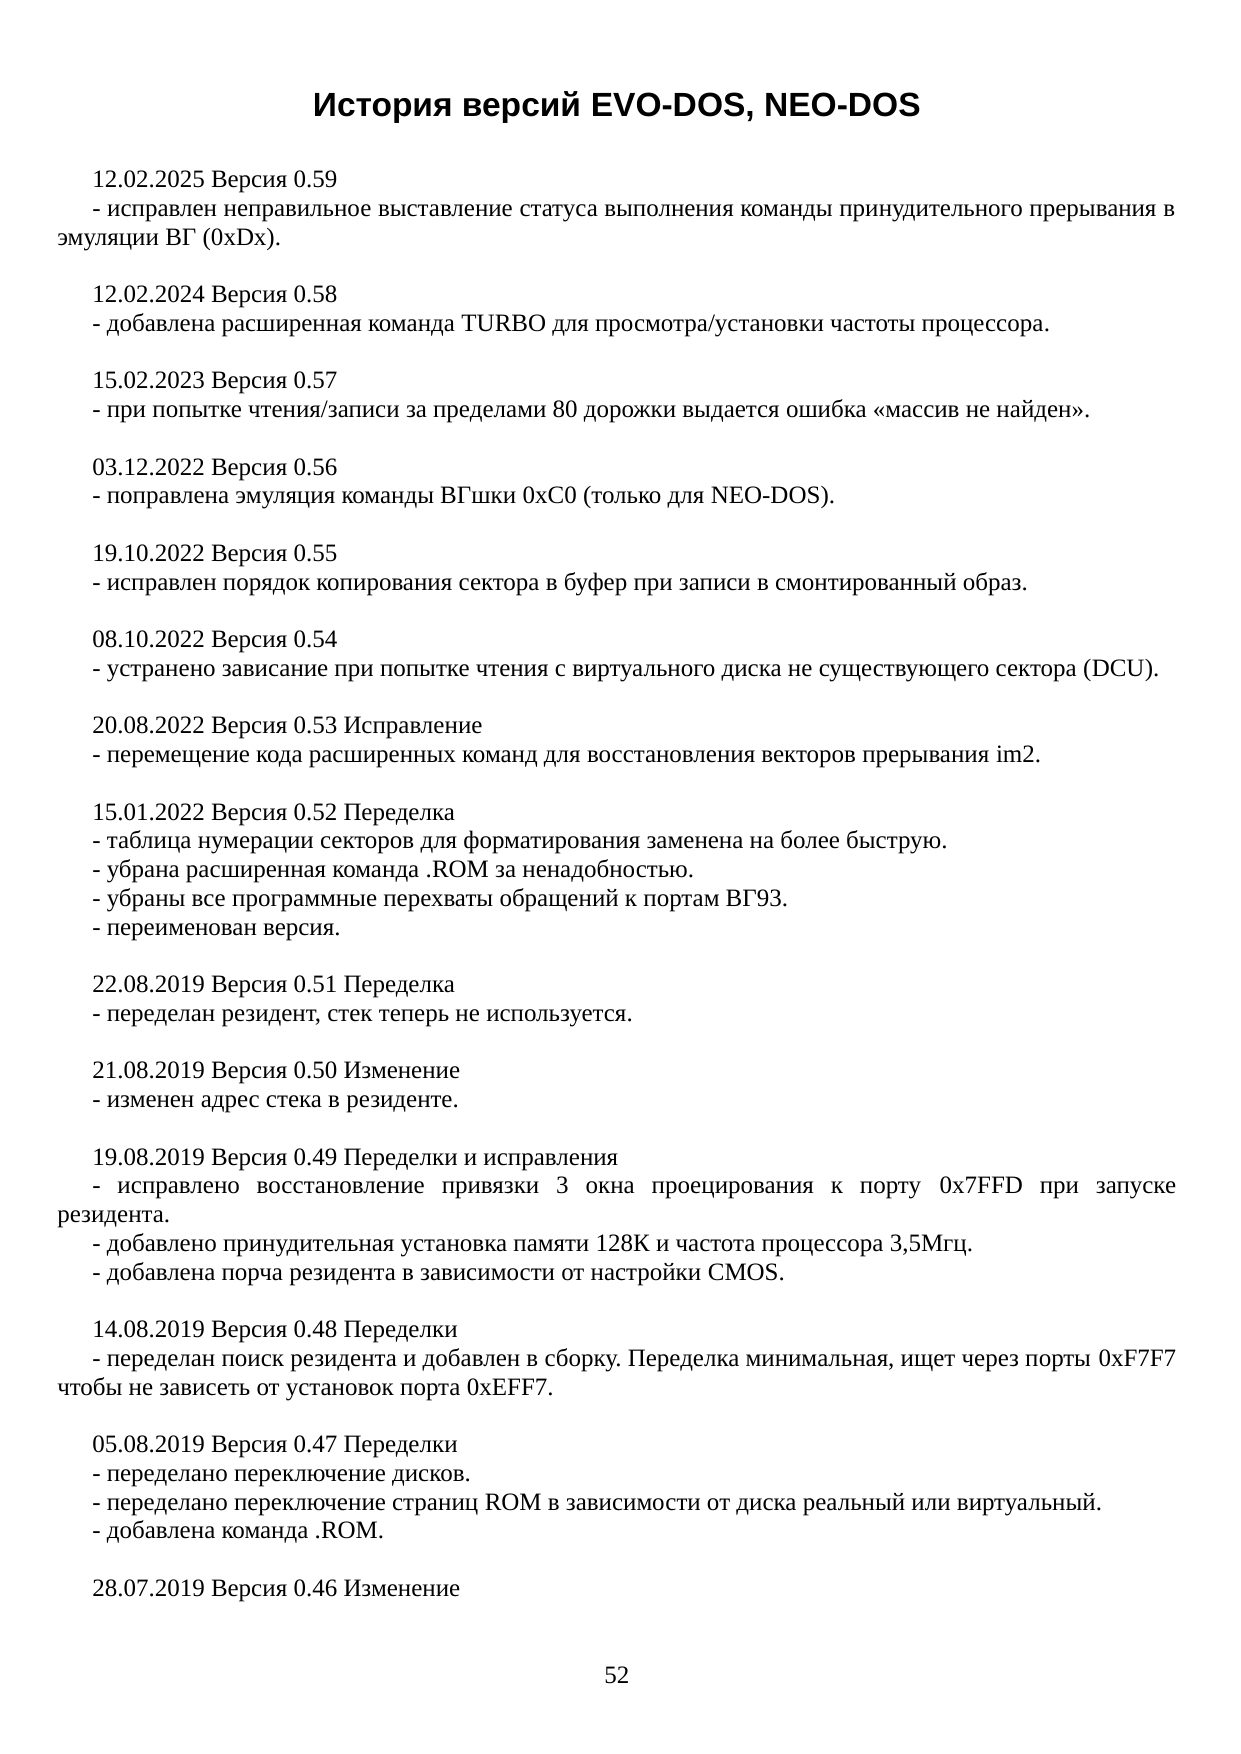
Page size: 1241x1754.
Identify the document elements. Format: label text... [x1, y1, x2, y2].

text 15.02.2023 Версия 0.57 [57, 366, 1176, 394]
text - поправлена эмуляция команды ВГшки 0xC0 (только для NEO-DOS). [57, 481, 1176, 509]
text - таблица нумерации секторов для форматирования заменена на более быструю. [57, 826, 1176, 854]
text 19.08.2019 Версия 0.49 Переделки и исправления [57, 1142, 1176, 1171]
text 20.08.2022 Версия 0.53 Исправление [57, 711, 1176, 739]
text - добавлена команда .ROM. [57, 1516, 1176, 1544]
text - перемещение кода расширенных команд для восстановления векторов прерывания im2. [57, 739, 1176, 768]
text - исправлено восстановление привязки 3 окна проецирования к порту 0x7FFD при запуске резидента. [57, 1171, 1176, 1228]
text - добавлена порча резидента в зависимости от настройки CMOS. [57, 1257, 1176, 1286]
text - переделан резидент, стек теперь не используется. [57, 998, 1176, 1027]
text - переименован версия. [57, 912, 1176, 941]
text - при попытке чтения/записи за пределами 80 дорожки выдается ошибка «массив не найден». [57, 394, 1176, 423]
subtitle История версий EVO-DOS, NEO-DOS [57, 84, 1176, 123]
text - переделано переключение страниц ROM в зависимости от диска реальный или виртуальный. [57, 1487, 1176, 1516]
text - переделан поиск резидента и добавлен в сборку. Переделка минимальная, ищет через порты 0xF7F7 чтобы не зависеть от установок порта 0xEFF7. [57, 1343, 1176, 1401]
text 05.08.2019 Версия 0.47 Переделки [57, 1429, 1176, 1458]
text - переделано переключение дисков. [57, 1458, 1176, 1487]
text 12.02.2025 Версия 0.59 [57, 164, 1176, 193]
text 03.12.2022 Версия 0.56 [57, 452, 1176, 481]
text 12.02.2024 Версия 0.58 [57, 279, 1176, 308]
text - изменен адрес стека в резиденте. [57, 1084, 1176, 1113]
text - убраны все программные перехваты обращений к портам ВГ93. [57, 883, 1176, 912]
text 08.10.2022 Версия 0.54 [57, 624, 1176, 653]
text - добавлена расширенная команда TURBO для просмотра/установки частоты процессора. [57, 308, 1176, 337]
text 14.08.2019 Версия 0.48 Переделки [57, 1314, 1176, 1343]
text - добавлено принудительная установка памяти 128К и частота процессора 3,5Мгц. [57, 1228, 1176, 1257]
text 19.10.2022 Версия 0.55 [57, 538, 1176, 567]
text - устранено зависание при попытке чтения с виртуального диска не существующего сектора (DCU). [57, 653, 1176, 682]
text - исправлен порядок копирования сектора в буфер при записи в смонтированный образ. [57, 567, 1176, 596]
text 21.08.2019 Версия 0.50 Изменение [57, 1056, 1176, 1084]
text 28.07.2019 Версия 0.46 Изменение [57, 1573, 1176, 1602]
text 15.01.2022 Версия 0.52 Переделка [57, 797, 1176, 826]
text - убрана расширенная команда .ROM за ненадобностью. [57, 854, 1176, 883]
text - исправлен неправильное выставление статуса выполнения команды принудительного прерывания в эмуляции ВГ (0xDx). [57, 193, 1176, 251]
text 22.08.2019 Версия 0.51 Переделка [57, 969, 1176, 998]
